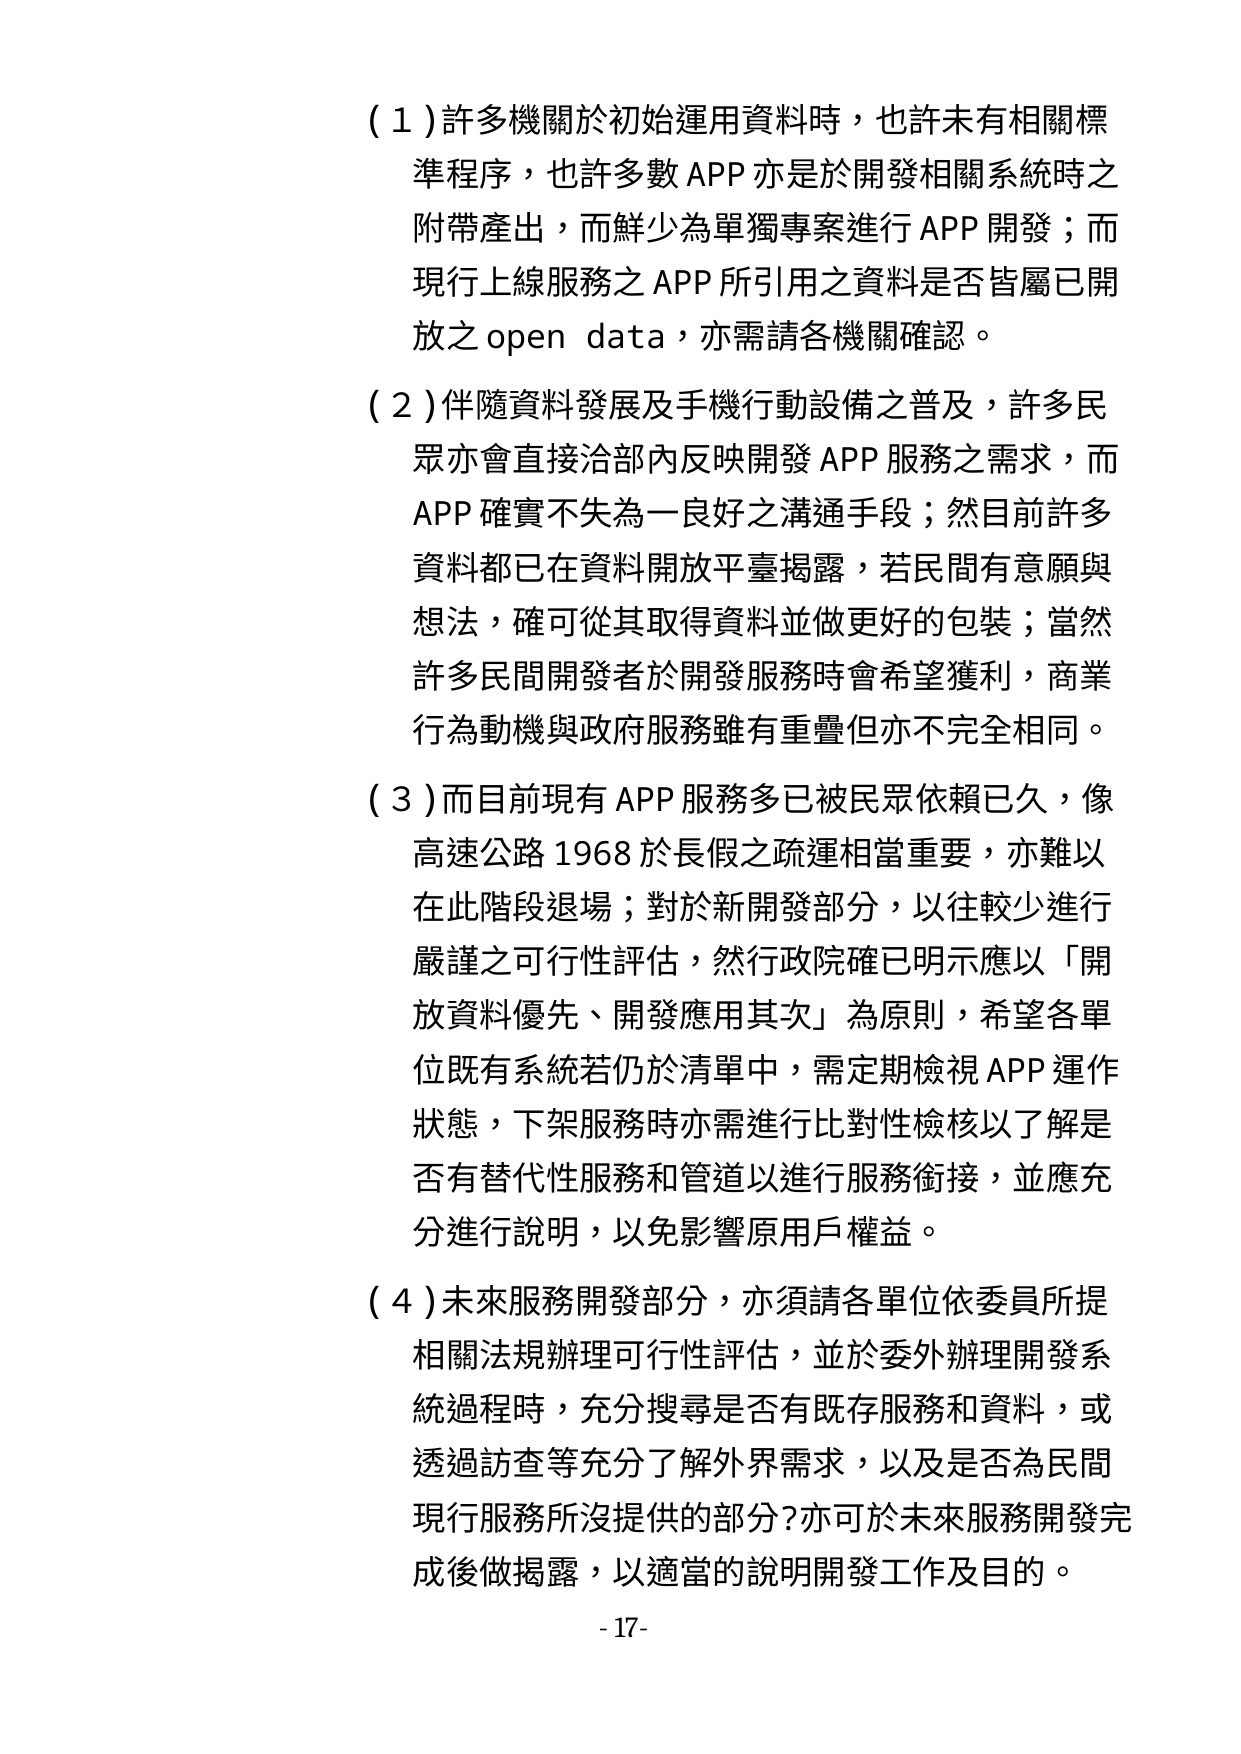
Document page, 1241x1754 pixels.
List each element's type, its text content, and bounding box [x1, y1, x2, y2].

list 伴隨資料發展及手機行動設備之普及，許多民眾亦會直接洽部內反映開發APP服務之需求，而APP確實不失為一良好之溝通手段；然目前許多資料都已在資料開放平臺揭露，若民間有意願與想法，確可從其取得資料並做更好的包裝；當然許多民間開發者於開發服務時會希望獲利，商業行為動機與政府服務雖有重疊但亦不完全相同。 [362, 374, 1134, 753]
list 而目前現有APP服務多已被民眾依賴已久，像高速公路1968於長假之疏運相當重要，亦難以在此階段退場；對於新開發部分，以往較少進行嚴謹之可行性評估，然行政院確已明示應以「開放資料優先、開發應用其次」為原則，希望各單位既有系統若仍於清單中，需定期檢視APP運作狀態，下架服務時亦需進行比對性檢核以了解是否有替代性服務和管道以進行服務銜接，並應充分進行說明，以免影響原用戶權益。 [362, 768, 1134, 1255]
list 許多機關於初始運用資料時，也許未有相關標準程序，也許多數APP亦是於開發相關系統時之附帶產出，而鮮少為單獨專案進行APP開發；而現行上線服務之APP所引用之資料是否皆屬已開放之open data，亦需請各機關確認。 [362, 89, 1134, 359]
list 未來服務開發部分，亦須請各單位依委員所提相關法規辦理可行性評估，並於委外辦理開發系統過程時，充分搜尋是否有既存服務和資料，或透過訪查等充分了解外界需求，以及是否為民間現行服務所沒提供的部分?亦可於未來服務開發完成後做揭露，以適當的說明開發工作及目的。 [362, 1270, 1134, 1595]
